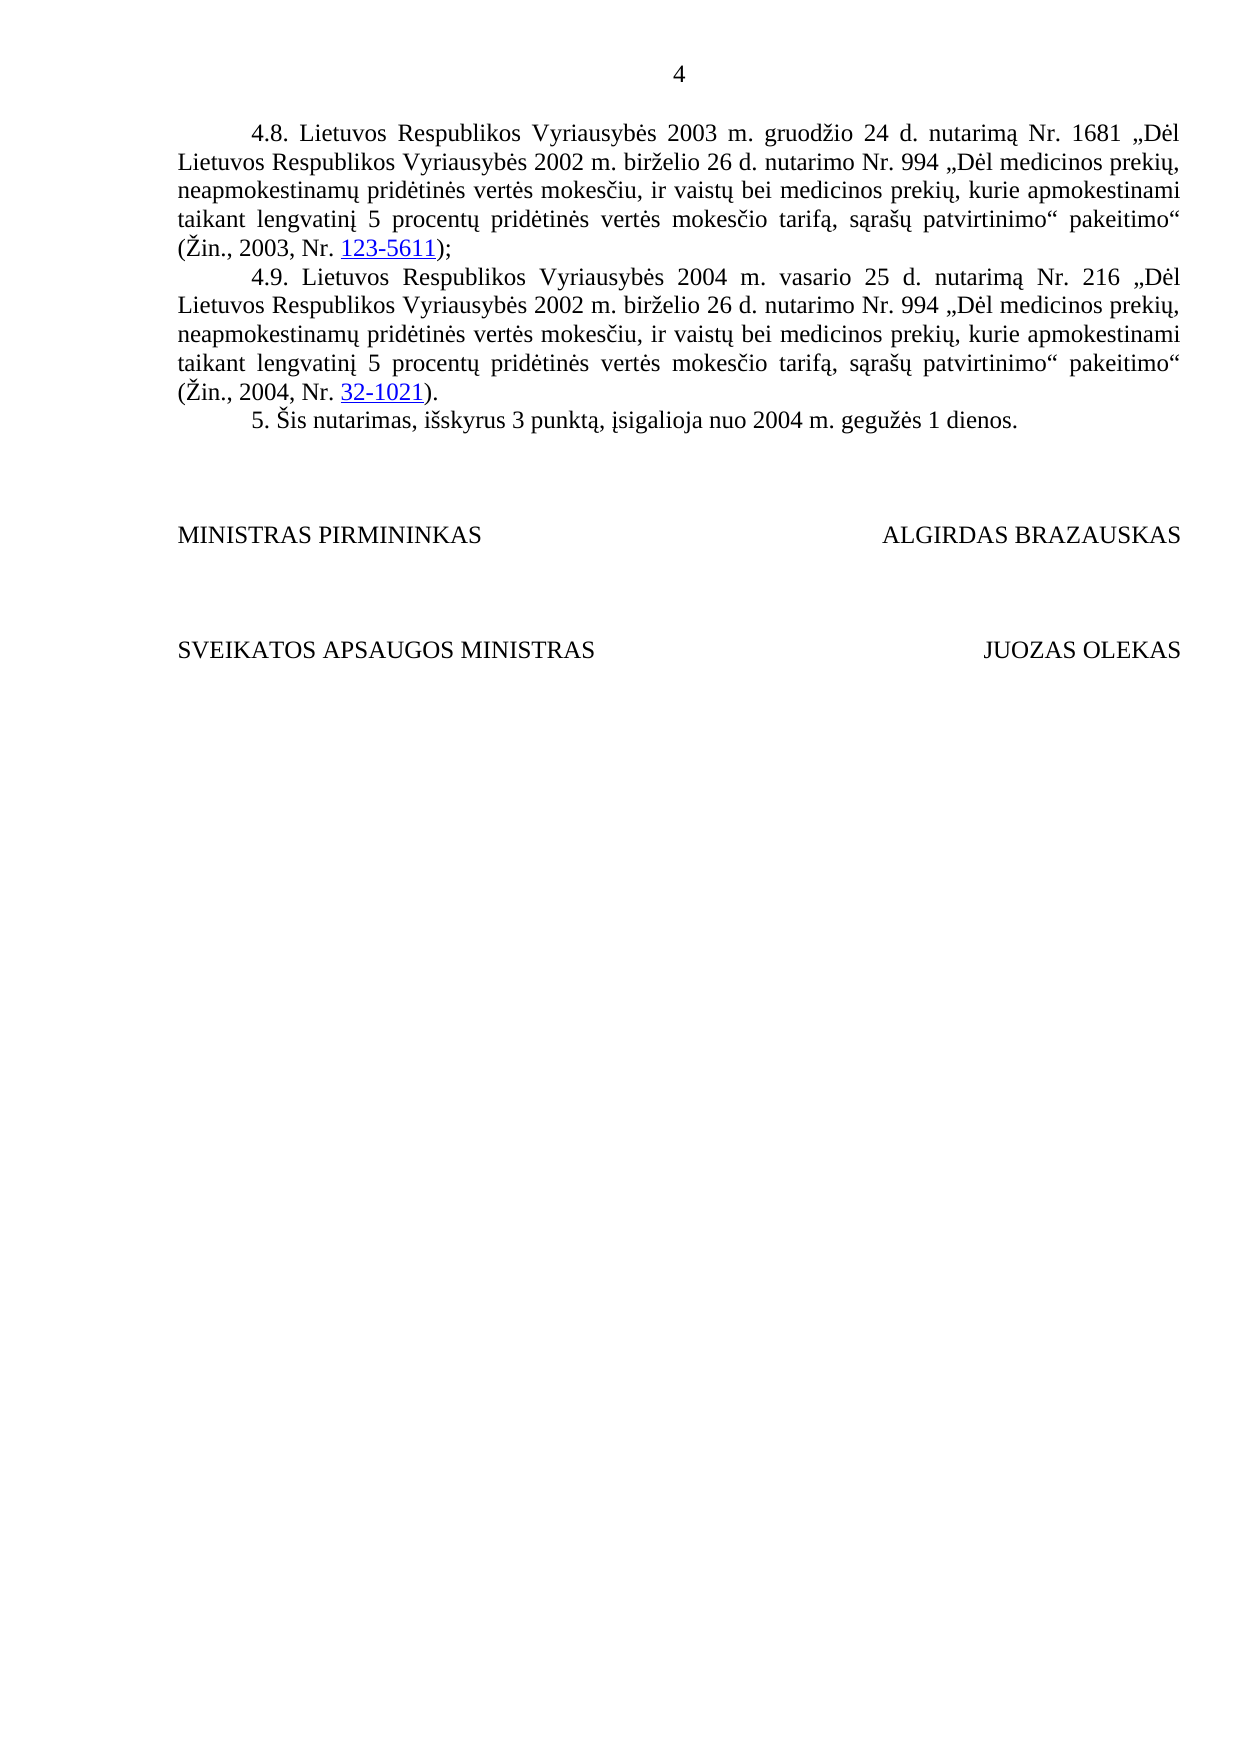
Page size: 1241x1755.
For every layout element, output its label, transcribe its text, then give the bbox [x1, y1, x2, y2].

text 4.8. Lietuvos Respublikos Vyriausybės 2003 m. gruodžio 24 d. nutarimą Nr. 1681 „Dėl Lietuvos Respublikos Vyriausybės 2002 m. birželio 26 d. nutarimo Nr. 994 „Dėl medicinos prekių, neapmokestinamų pridėtinės vertės mokesčiu, ir vaistų bei medicinos prekių, kurie apmokestinami taikant lengvatinį 5 procentų pridėtinės vertės mokesčio tarifą, sąrašų patvirtinimo“ pakeitimo“ (Žin., 2003, Nr. 123-5611); [177, 118, 1181, 262]
text SVEIKATOS APSAUGOS MINISTRAS JUOZAS OLEKAS [177, 636, 1181, 664]
text MINISTRAS PIRMININKAS ALGIRDAS BRAZAUSKAS [177, 521, 1181, 549]
text 4.9. Lietuvos Respublikos Vyriausybės 2004 m. vasario 25 d. nutarimą Nr. 216 „Dėl Lietuvos Respublikos Vyriausybės 2002 m. birželio 26 d. nutarimo Nr. 994 „Dėl medicinos prekių, neapmokestinamų pridėtinės vertės mokesčiu, ir vaistų bei medicinos prekių, kurie apmokestinami taikant lengvatinį 5 procentų pridėtinės vertės mokesčio tarifą, sąrašų patvirtinimo“ pakeitimo“ (Žin., 2004, Nr. 32-1021). [177, 262, 1181, 406]
text 5. Šis nutarimas, išskyrus 3 punktą, įsigalioja nuo 2004 m. gegužės 1 dienos. [177, 406, 1181, 434]
